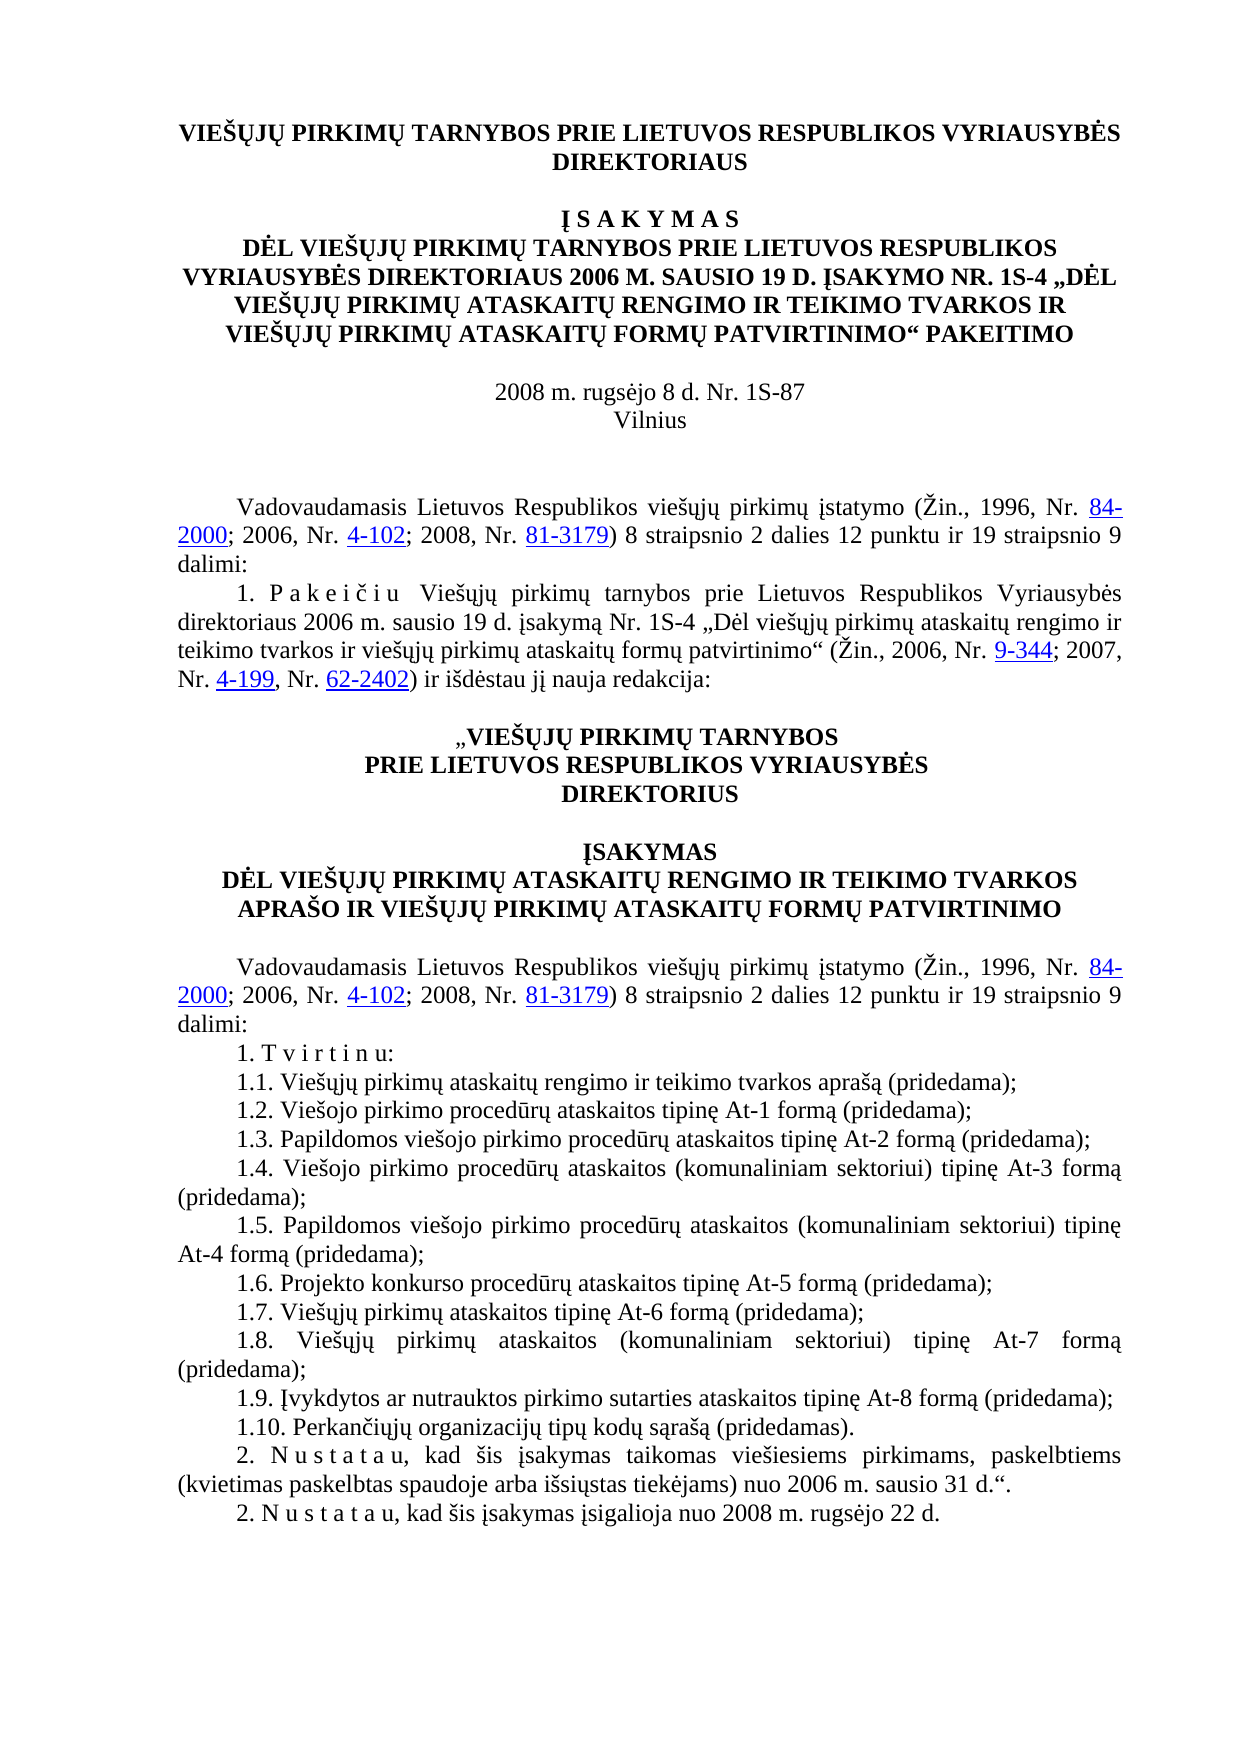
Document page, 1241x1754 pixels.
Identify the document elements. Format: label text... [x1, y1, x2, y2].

text DĖL VIEŠŲJŲ PIRKIMŲ ATASKAITŲ RENGIMO IR TEIKIMO TVARKOS APRAŠO IR VIEŠŲJŲ PIRKIMŲ ATASKAITŲ FORMŲ PATVIRTINIMO [177, 866, 1122, 923]
text 2. Nustatau, kad šis įsakymas įsigalioja nuo 2008 m. rugsėjo 22 d. [177, 1498, 1122, 1527]
text 1.4. Viešojo pirkimo procedūrų ataskaitos (komunaliniam sektoriui) tipinę At-3 formą (pridedama); [177, 1153, 1122, 1211]
text DIREKTORIUS [177, 779, 1122, 808]
text 1.7. Viešųjų pirkimų ataskaitos tipinę At-6 formą (pridedama); [177, 1297, 1122, 1326]
text VIEŠŲJŲ PIRKIMŲ TARNYBOS PRIE LIETUVOS RESPUBLIKOS VYRIAUSYBĖS DIREKTORIAUS [177, 118, 1122, 176]
text Vadovaudamasis Lietuvos Respublikos viešųjų pirkimų įstatymo (Žin., 1996, Nr. 84-2000; 2006, Nr. 4-102; 2008, Nr. 81-3179) 8 straipsnio 2 dalies 12 punktu ir 19 straipsnio 9 dalimi: [177, 952, 1122, 1038]
text ĮSAKYMAS [177, 204, 1122, 233]
text „VIEŠŲJŲ PIRKIMŲ TARNYBOS [177, 722, 1122, 751]
text 1.5. Papildomos viešojo pirkimo procedūrų ataskaitos (komunaliniam sektoriui) tipinę At-4 formą (pridedama); [177, 1211, 1122, 1268]
text Vadovaudamasis Lietuvos Respublikos viešųjų pirkimų įstatymo (Žin., 1996, Nr. 84-2000; 2006, Nr. 4-102; 2008, Nr. 81-3179) 8 straipsnio 2 dalies 12 punktu ir 19 straipsnio 9 dalimi: [177, 492, 1122, 578]
text DĖL VIEŠŲJŲ PIRKIMŲ TARNYBOS PRIE LIETUVOS RESPUBLIKOS VYRIAUSYBĖS DIREKTORIAUS 2006 M. SAUSIO 19 D. ĮSAKYMO NR. 1S-4 „DĖL VIEŠŲJŲ PIRKIMŲ ATASKAITŲ RENGIMO IR TEIKIMO TVARKOS IR VIEŠŲJŲ PIRKIMŲ ATASKAITŲ FORMŲ PATVIRTINIMO“ PAKEITIMO [177, 233, 1122, 348]
text 1.6. Projekto konkurso procedūrų ataskaitos tipinę At-5 formą (pridedama); [177, 1268, 1122, 1297]
text PRIE LIETUVOS RESPUBLIKOS VYRIAUSYBĖS [177, 751, 1122, 779]
text 2. Nustatau, kad šis įsakymas taikomas viešiesiems pirkimams, paskelbtiems (kvietimas paskelbtas spaudoje arba išsiųstas tiekėjams) nuo 2006 m. sausio 31 d.“. [177, 1441, 1122, 1498]
text 1.9. Įvykdytos ar nutrauktos pirkimo sutarties ataskaitos tipinę At-8 formą (pridedama); [177, 1383, 1122, 1412]
text 1. Tvirtinu: [177, 1038, 1122, 1067]
text 1.10. Perkančiųjų organizacijų tipų kodų sąrašą (pridedamas). [177, 1412, 1122, 1441]
text 1.3. Papildomos viešojo pirkimo procedūrų ataskaitos tipinę At-2 formą (pridedama); [177, 1124, 1122, 1153]
text 1.8. Viešųjų pirkimų ataskaitos (komunaliniam sektoriui) tipinę At-7 formą (pridedama); [177, 1326, 1122, 1383]
text 1.1. Viešųjų pirkimų ataskaitų rengimo ir teikimo tvarkos aprašą (pridedama); [177, 1067, 1122, 1096]
text ĮSAKYMAS [177, 837, 1122, 866]
text 1.2. Viešojo pirkimo procedūrų ataskaitos tipinę At-1 formą (pridedama); [177, 1096, 1122, 1124]
text Vilnius [177, 406, 1122, 434]
text 2008 m. rugsėjo 8 d. Nr. 1S-87 [177, 377, 1122, 406]
text 1. Pakeičiu Viešųjų pirkimų tarnybos prie Lietuvos Respublikos Vyriausybės direktoriaus 2006 m. sausio 19 d. įsakymą Nr. 1S-4 „Dėl viešųjų pirkimų ataskaitų rengimo ir teikimo tvarkos ir viešųjų pirkimų ataskaitų formų patvirtinimo“ (Žin., 2006, Nr. 9-344; 2007, Nr. 4-199, Nr. 62-2402) ir išdėstau jį nauja redakcija: [177, 578, 1122, 693]
